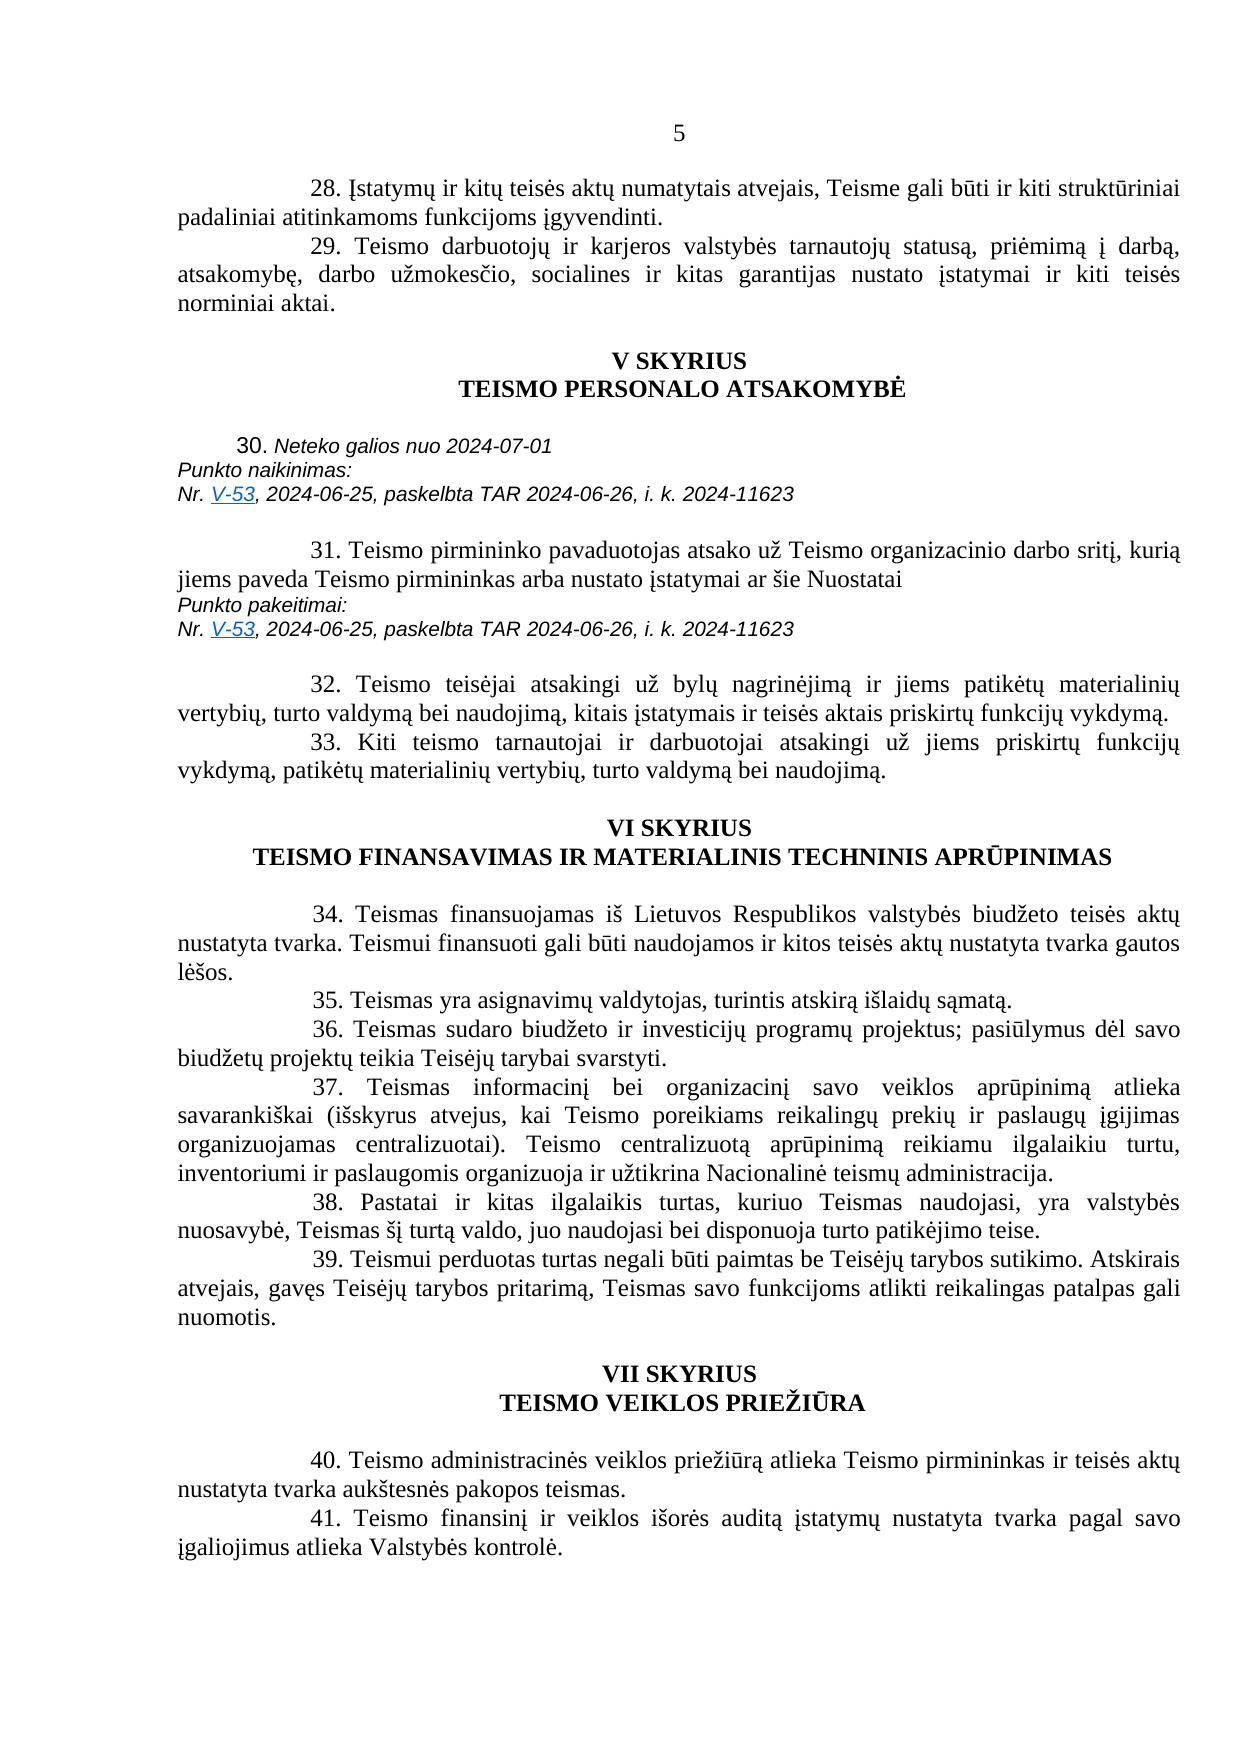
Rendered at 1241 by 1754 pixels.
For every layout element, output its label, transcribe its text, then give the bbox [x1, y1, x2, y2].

text 35. Teismas yra asignavimų valdytojas, turintis atskirą išlaidų sąmatą. [177, 985, 1181, 1014]
text 32. Teismo teisėjai atsakingi už bylų nagrinėjimą ir jiems patikėtų materialinių vertybių, turto valdymą bei naudojimą, kitais įstatymais ir teisės aktais priskirtų funkcijų vykdymą. [177, 669, 1181, 727]
text 33. Kiti teismo tarnautojai ir darbuotojai atsakingi už jiems priskirtų funkcijų vykdymą, patikėtų materialinių vertybių, turto valdymą bei naudojimą. [177, 727, 1181, 784]
text Nr. V-53, 2024-06-25, paskelbta TAR 2024-06-26, i. k. 2024-11623 [177, 482, 1181, 506]
text 34. Teismas finansuojamas iš Lietuvos Respublikos valstybės biudžeto teisės aktų nustatyta tvarka. Teismui finansuoti gali būti naudojamos ir kitos teisės aktų nustatyta tvarka gautos lėšos. [177, 899, 1181, 985]
text Nr. V-53, 2024-06-25, paskelbta TAR 2024-06-26, i. k. 2024-11623 [177, 616, 1181, 640]
text 39. Teismui perduotas turtas negali būti paimtas be Teisėjų tarybos sutikimo. Atskirais atvejais, gavęs Teisėjų tarybos pritarimą, Teismas savo funkcijoms atlikti reikalingas patalpas gali nuomotis. [177, 1244, 1181, 1330]
text V SKYRIUS [177, 346, 1181, 374]
text TEISMO PERSONALO ATSAKOMYBĖ [177, 374, 1181, 403]
text 40. Teismo administracinės veiklos priežiūrą atlieka Teismo pirmininkas ir teisės aktų nustatyta tvarka aukštesnės pakopos teismas. [177, 1445, 1181, 1503]
text Punkto pakeitimai: [177, 592, 1181, 616]
text 30. Neteko galios nuo 2024-07-01 [177, 432, 1181, 458]
text TEISMO FINANSAVIMAS IR MATERIALINIS TECHNINIS APRŪPINIMAS [177, 842, 1181, 870]
text VI SKYRIUS [177, 813, 1181, 842]
text TEISMO VEIKLOS PRIEŽIŪRA [177, 1388, 1181, 1417]
text VII SKYRIUS [177, 1359, 1181, 1388]
text 38. Pastatai ir kitas ilgalaikis turtas, kuriuo Teismas naudojasi, yra valstybės nuosavybė, Teismas šį turtą valdo, juo naudojasi bei disponuoja turto patikėjimo teise. [177, 1187, 1181, 1244]
text Punkto naikinimas: [177, 458, 1181, 482]
text 41. Teismo finansinį ir veiklos išorės auditą įstatymų nustatyta tvarka pagal savo įgaliojimus atlieka Valstybės kontrolė. [177, 1503, 1181, 1560]
text 37. Teismas informacinį bei organizacinį savo veiklos aprūpinimą atlieka savarankiškai (išskyrus atvejus, kai Teismo poreikiams reikalingų prekių ir paslaugų įgijimas organizuojamas centralizuotai). Teismo centralizuotą aprūpinimą reikiamu ilgalaikiu turtu, inventoriumi ir paslaugomis organizuoja ir užtikrina Nacionalinė teismų administracija. [177, 1072, 1181, 1187]
text 29. Teismo darbuotojų ir karjeros valstybės tarnautojų statusą, priėmimą į darbą, atsakomybę, darbo užmokesčio, socialines ir kitas garantijas nustato įstatymai ir kiti teisės norminiai aktai. [177, 231, 1181, 317]
text 36. Teismas sudaro biudžeto ir investicijų programų projektus; pasiūlymus dėl savo biudžetų projektų teikia Teisėjų tarybai svarstyti. [177, 1014, 1181, 1072]
text 31. Teismo pirmininko pavaduotojas atsako už Teismo organizacinio darbo sritį, kurią jiems paveda Teismo pirmininkas arba nustato įstatymai ar šie Nuostatai [177, 535, 1181, 592]
text 28. Įstatymų ir kitų teisės aktų numatytais atvejais, Teisme gali būti ir kiti struktūriniai padaliniai atitinkamoms funkcijoms įgyvendinti. [177, 173, 1181, 231]
